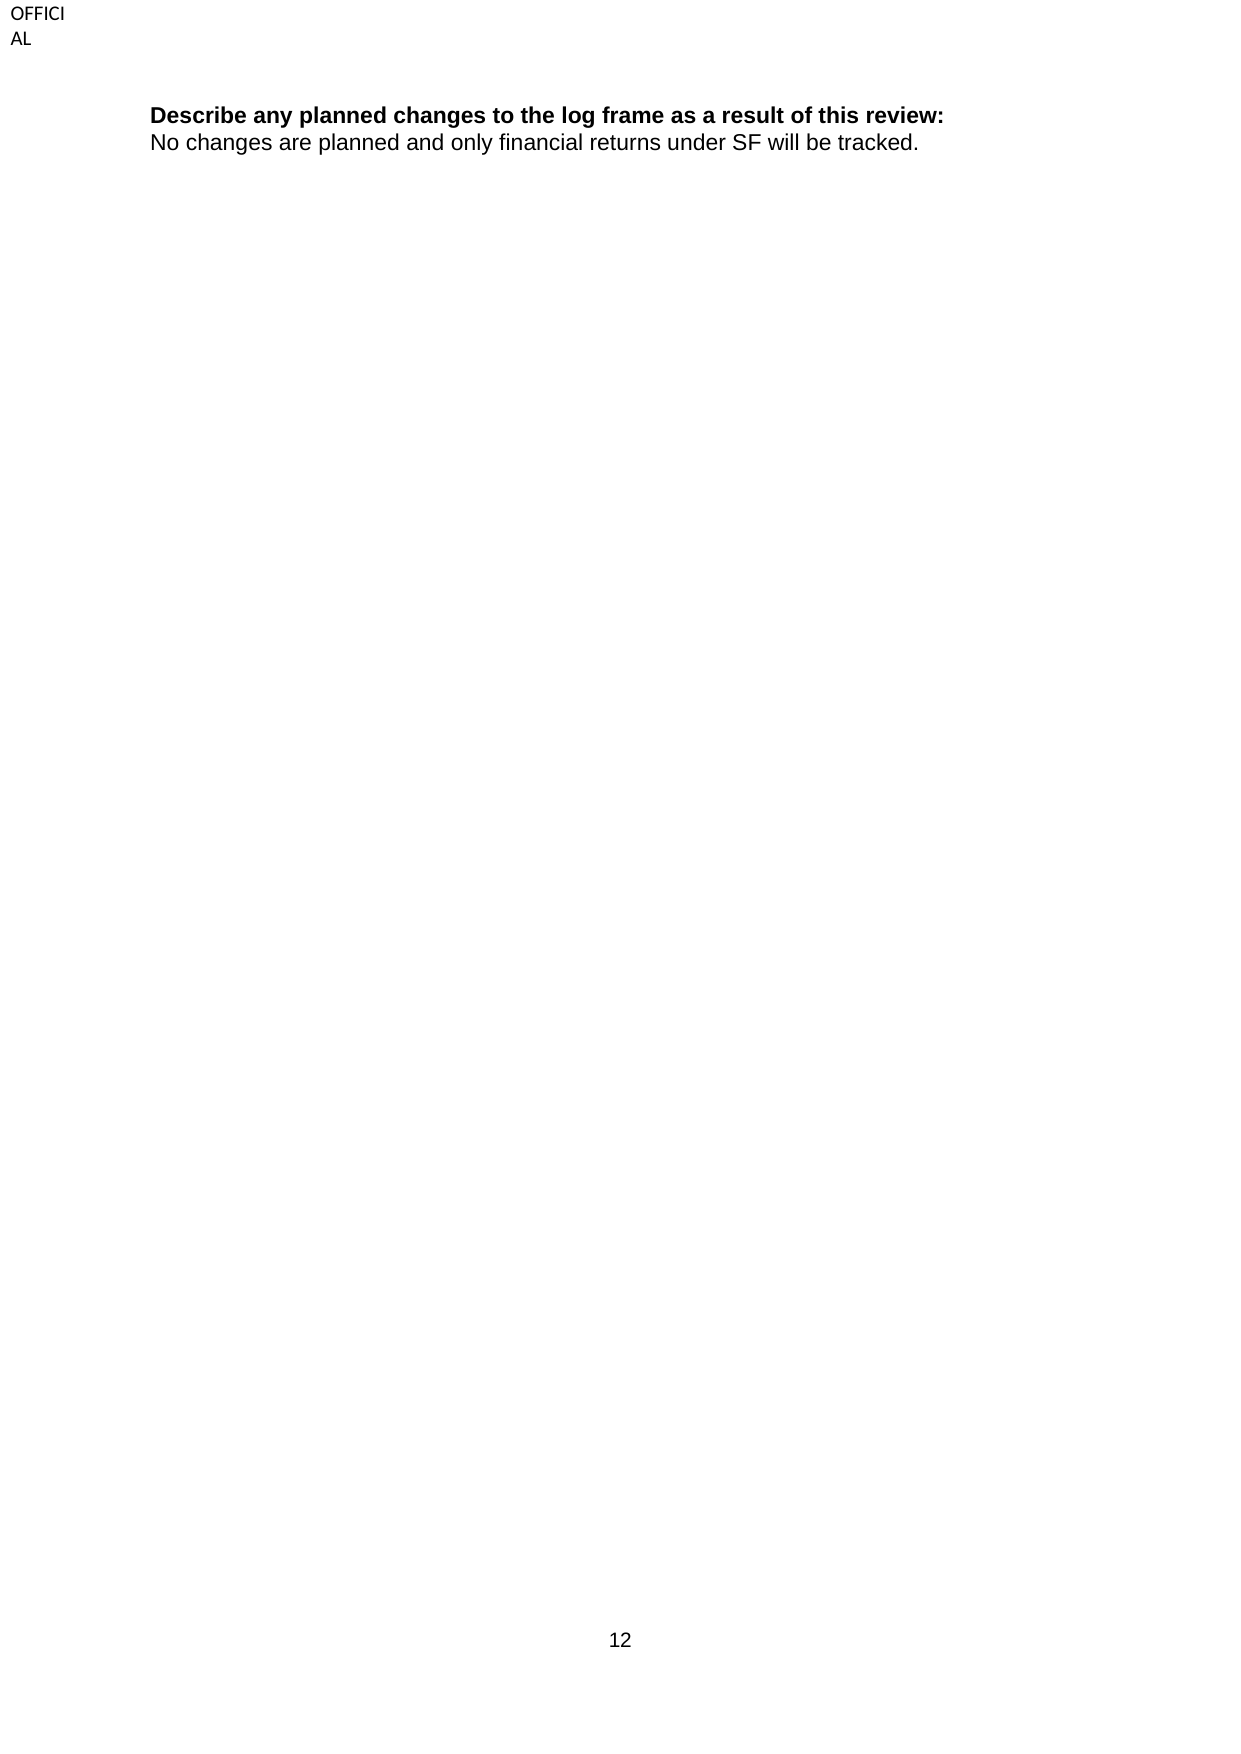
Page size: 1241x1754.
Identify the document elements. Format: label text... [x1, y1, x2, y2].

text No changes are planned and only financial returns under SF will be tracked. [150, 129, 1090, 155]
text Describe any planned changes to the log frame as a result of this review: [150, 102, 1090, 129]
